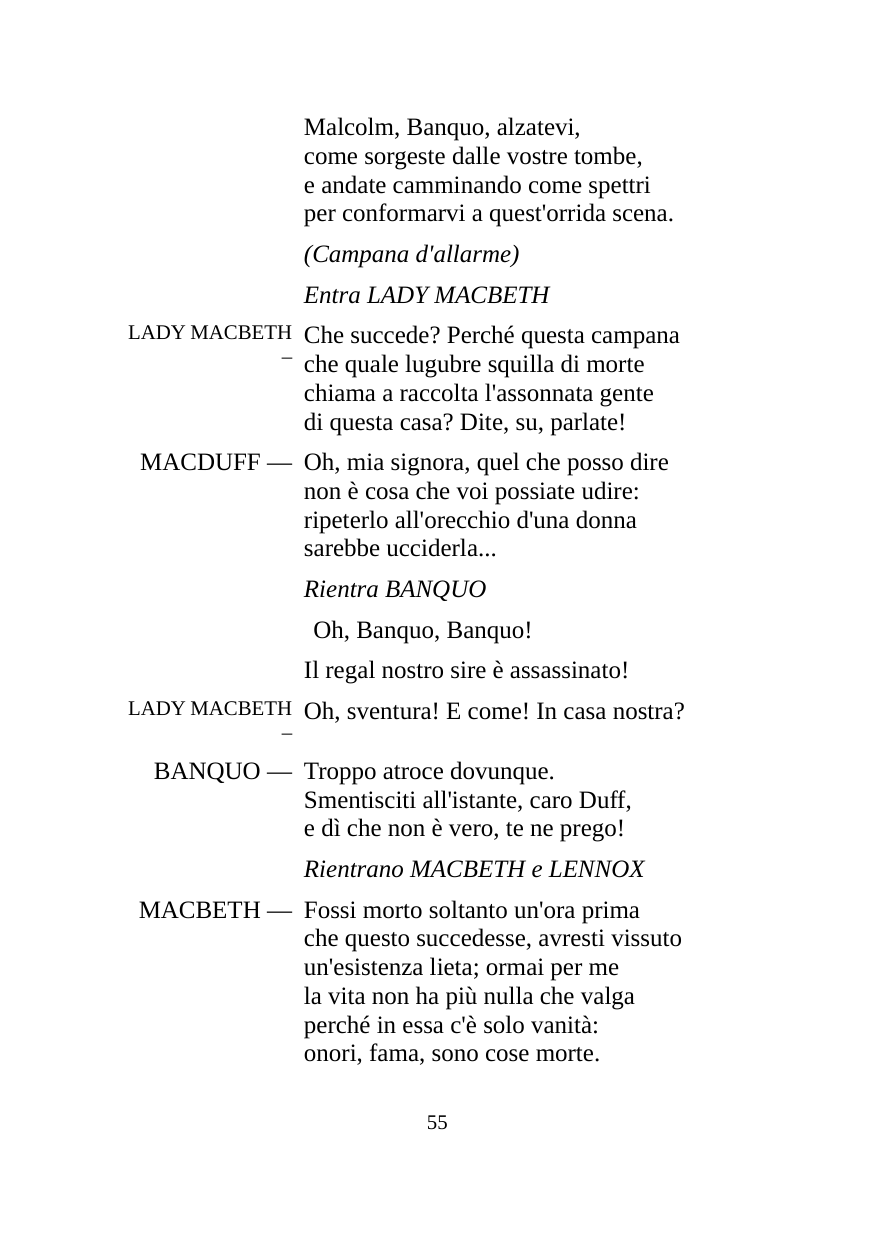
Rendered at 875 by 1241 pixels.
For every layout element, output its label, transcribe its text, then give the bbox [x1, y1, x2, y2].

table_cell Troppo atroce dovunque. Smentisciti all'istante, caro Duff, e dì che non è vero, te ne prego! [298, 750, 768, 848]
table_cell LADY MACBETH – [106, 314, 298, 441]
table_cell LADY MACBETH – [106, 690, 298, 750]
table_cell [298, 609, 307, 649]
table_cell Oh, Banquo, Banquo! [307, 609, 768, 649]
table_cell Rientrano MACBETH e LENNOX [298, 848, 768, 889]
table_cell MACDUFF — [106, 441, 298, 690]
table_cell Entra LADY MACBETH [298, 274, 768, 314]
table_cell Oh, mia signora, quel che posso dire non è cosa che voi possiate udire: ripeterlo all'orecchio d'una donna sarebbe ucciderla... [298, 441, 768, 568]
table_cell Che succede? Perché questa campana che quale lugubre squilla di morte chiama a raccolta l'assonnata gente di questa casa? Dite, su, parlate! [298, 314, 768, 441]
table_cell Rientra BANQUO [298, 568, 768, 609]
table_cell Oh, sventura! E come! In casa nostra? [298, 690, 768, 750]
table_cell Malcolm, Banquo, alzatevi, come sorgeste dalle vostre tombe, e andate camminando come spettri per conformarvi a quest'orrida scena. [298, 106, 768, 233]
table_cell [106, 106, 298, 314]
table_cell Il regal nostro sire è assassinato! [298, 649, 768, 690]
table_cell Fossi morto soltanto un'ora prima che questo succedesse, avresti vissuto un'esistenza lieta; ormai per me la vita non ha più nulla che valga perché in essa c'è solo vanità: onori, fama, sono cose morte. [298, 889, 768, 1073]
table_cell (Campana d'allarme) [298, 233, 768, 274]
table_cell MACBETH — [106, 889, 298, 1073]
table_cell BANQUO — [106, 750, 298, 889]
